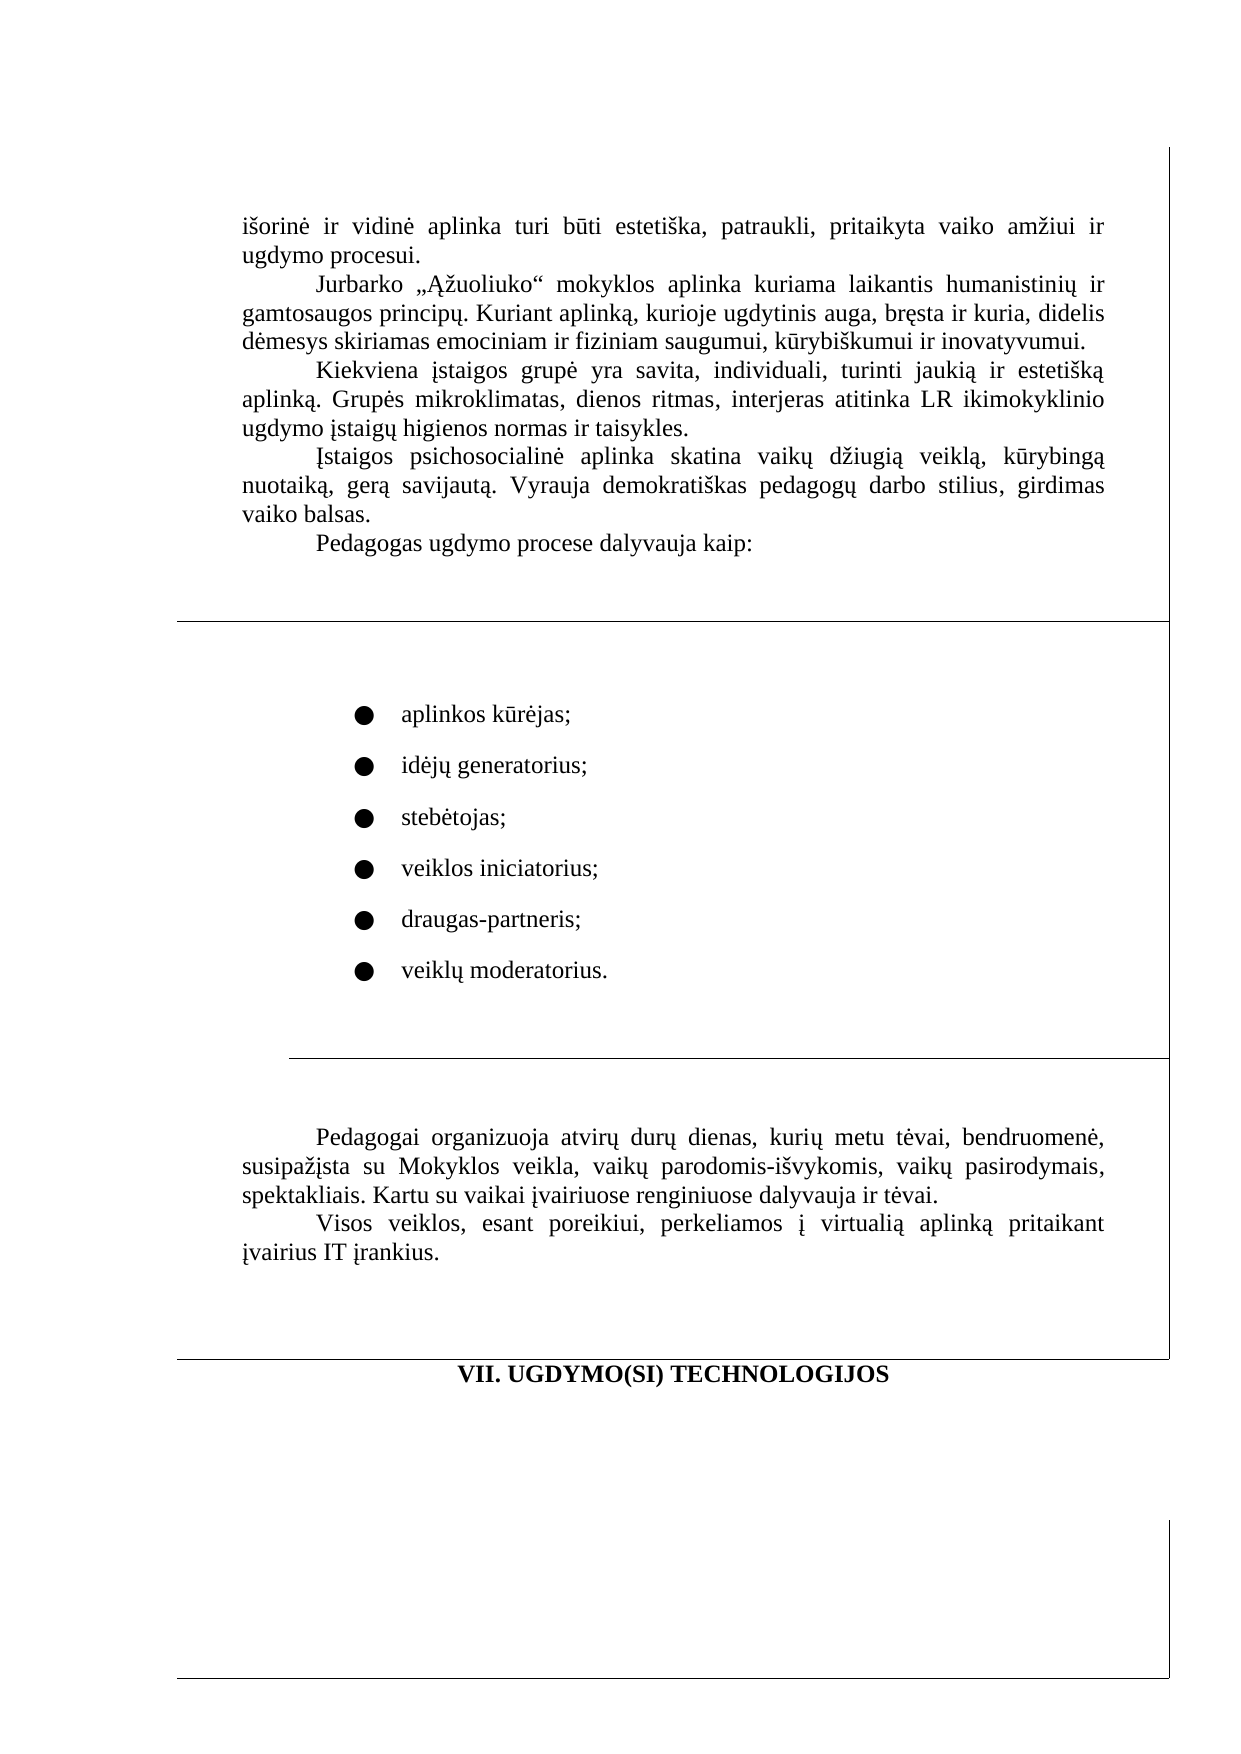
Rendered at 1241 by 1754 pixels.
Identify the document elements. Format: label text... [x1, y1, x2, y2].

text ● stebėtojas; [288, 788, 1169, 839]
text Pedagogas ugdymo procese dalyvauja kaip: [177, 528, 1169, 621]
text Visos veiklos, esant poreikiui, perkeliamos į virtualią aplinką pritaikant įvairius IT įrankius. [177, 1208, 1169, 1266]
text Jurbarko „Ąžuoliuko“ mokyklos aplinka kuriama laikantis humanistinių ir gamtosaugos principų. Kuriant aplinką, kurioje ugdytinis auga, bręsta ir kuria, didelis dėmesys skiriamas emociniam ir fiziniam saugumui, kūrybiškumui ir inovatyvumui. [177, 269, 1169, 355]
text Įstaigos psichosocialinė aplinka skatina vaikų džiugią veiklą, kūrybingą nuotaiką, gerą savijautą. Vyrauja demokratiškas pedagogų darbo stilius, girdimas vaiko balsas. [177, 441, 1169, 528]
text Pedagogai organizuoja atvirų durų dienas, kurių metu tėvai, bendruomenė, susipažįsta su Mokyklos veikla, vaikų parodomis-išvykomis, vaikų pasirodymais, spektakliais. Kartu su vaikai įvairiuose renginiuose dalyvauja ir tėvai. [177, 1058, 1169, 1208]
text VII. UGDYMO(SI) TECHNOLOGIJOS [177, 1359, 1169, 1388]
text ● draugas-partneris; [288, 891, 1169, 942]
text išorinė ir vidinė aplinka turi būti estetiška, patraukli, pritaikyta vaiko amžiui ir ugdymo procesui. [177, 147, 1169, 269]
text ● aplinkos kūrėjas; [288, 621, 1169, 737]
text ● veiklų moderatorius. [288, 942, 1169, 1058]
text Kiekviena įstaigos grupė yra savita, individuali, turinti jaukią ir estetišką aplinką. Grupės mikroklimatas, dienos ritmas, interjeras atitinka LR ikimokyklinio ugdymo įstaigų higienos normas ir taisykles. [177, 355, 1169, 441]
text ● idėjų generatorius; [288, 737, 1169, 788]
text ● veiklos iniciatorius; [288, 839, 1169, 891]
